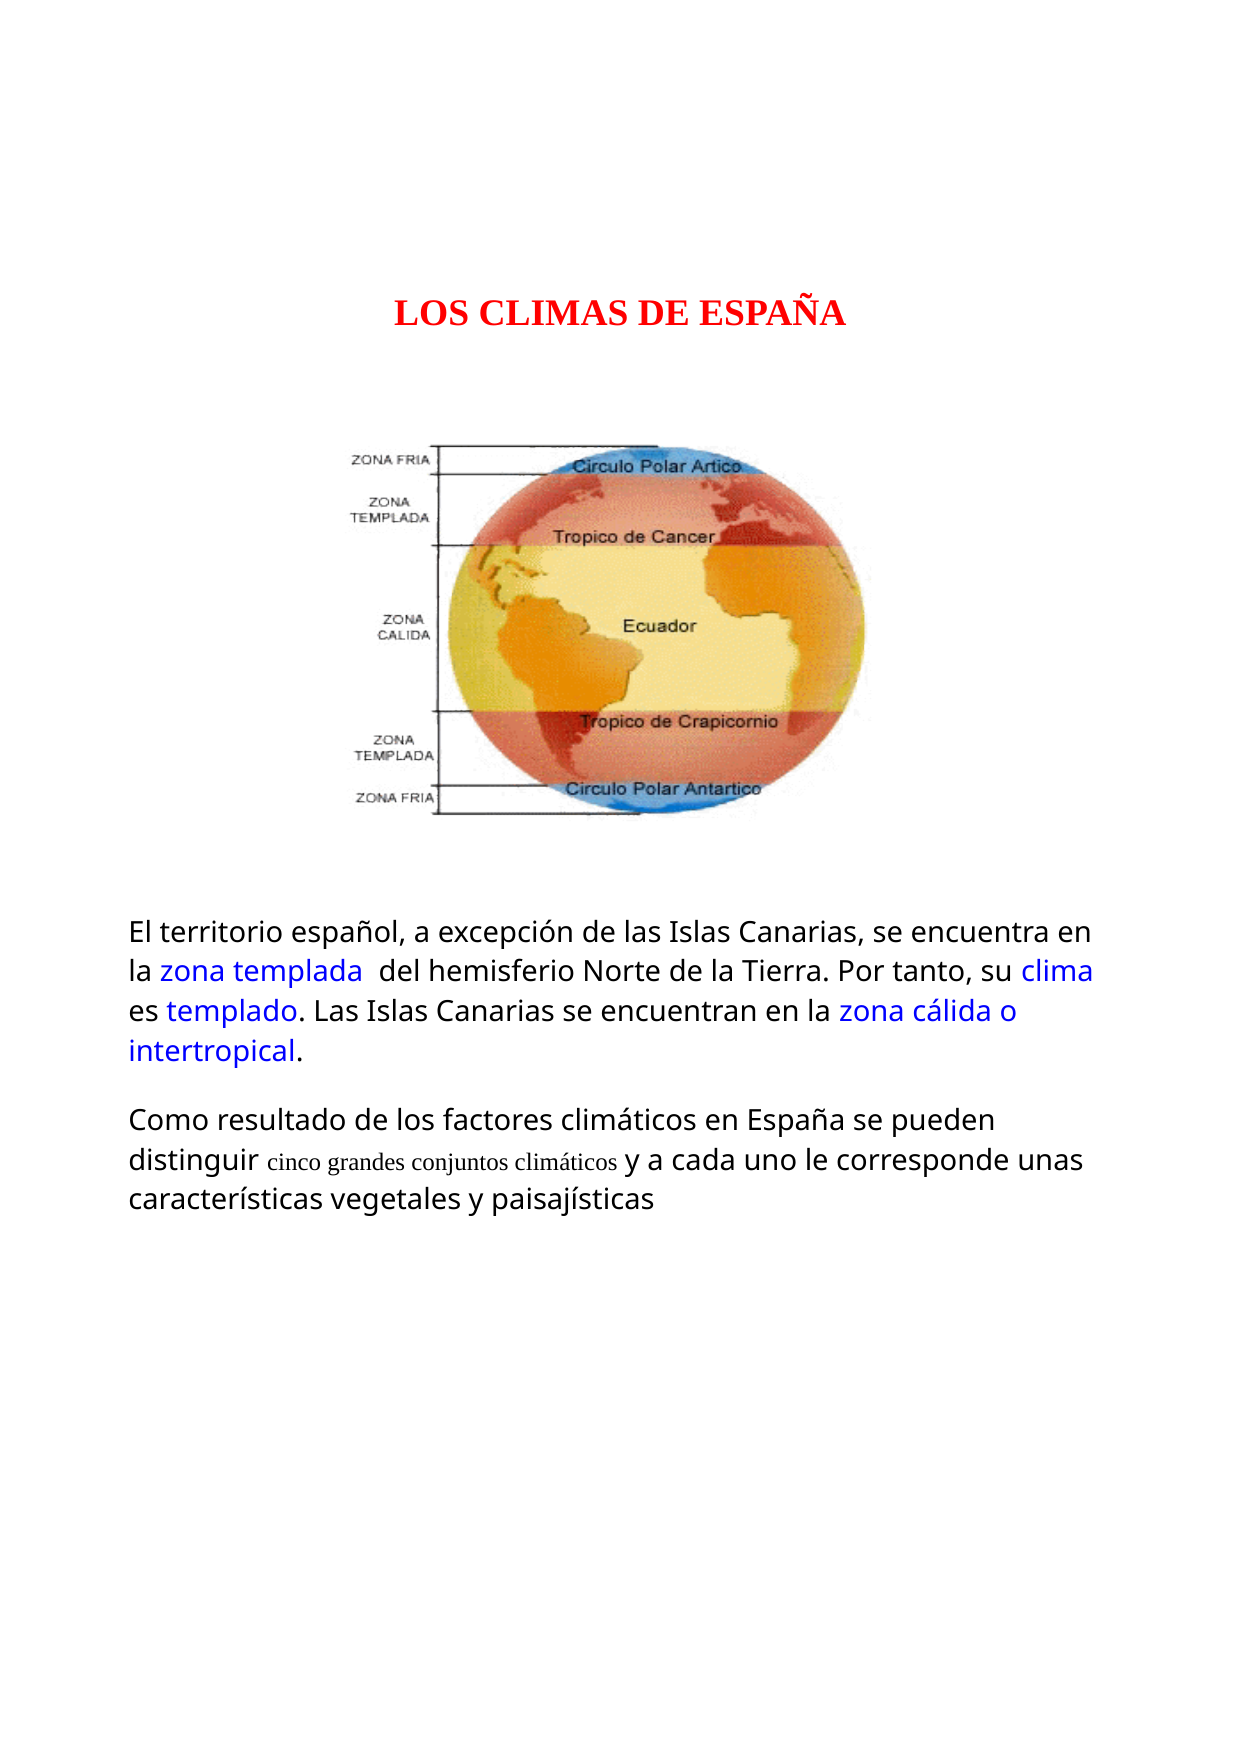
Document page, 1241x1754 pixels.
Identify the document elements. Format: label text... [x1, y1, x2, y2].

table_header LOS CLIMAS DE ESPAÑA El territorio español, a excepción de las Islas Canarias, se encuentra en la zona templada del hemisferio Norte de la Tierra. Por tanto, su clima es templado. Las Islas Canarias se encuentran en la zona cálida o intertropical. Como resultado de los factores climáticos en España se pueden distinguir cinco grandes conjuntos climáticos y a cada uno le corresponde unas características vegetales y paisajísticas [128, 291, 1112, 1248]
picture [331, 421, 879, 842]
table_header [118, 291, 1122, 1257]
table_header [128, 1248, 1112, 1252]
